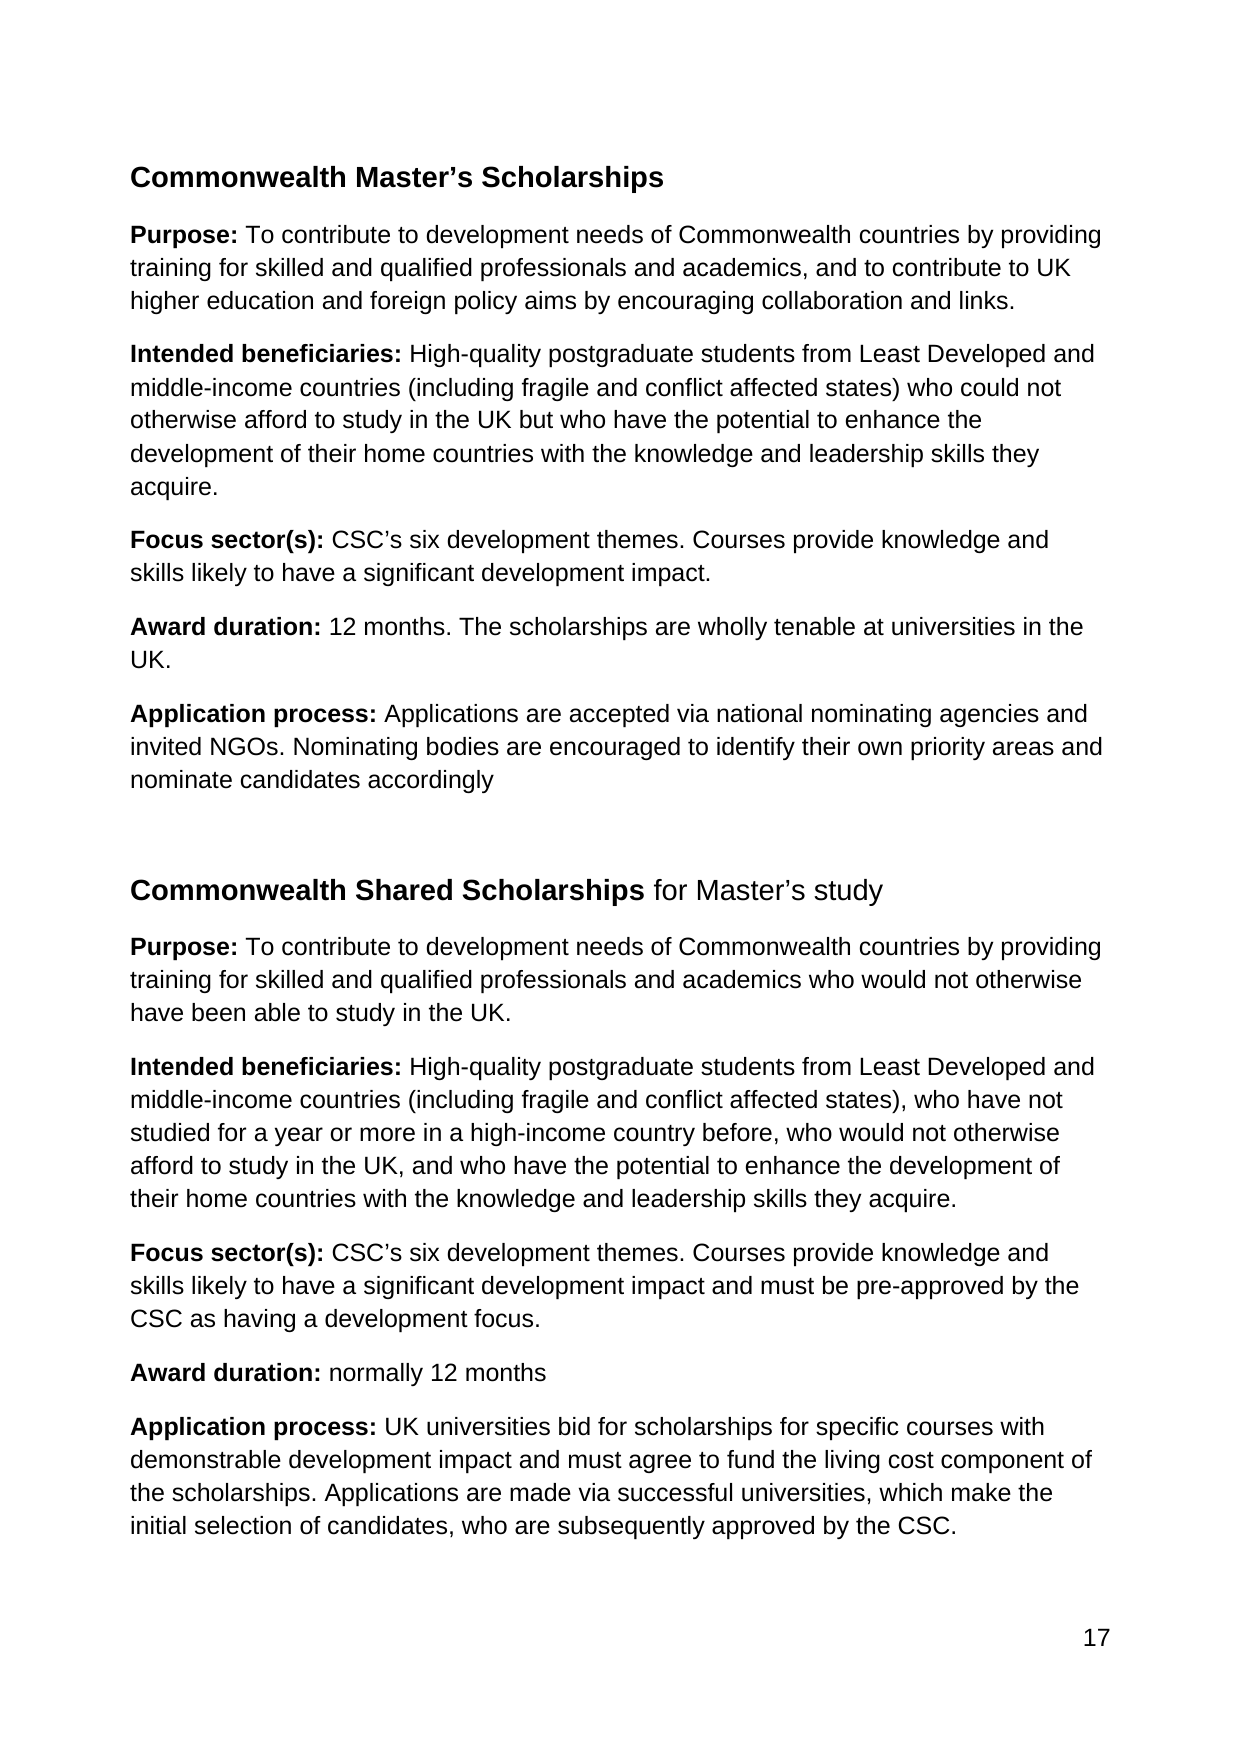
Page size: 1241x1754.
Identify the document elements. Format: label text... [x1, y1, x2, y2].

text Intended beneficiaries: High-quality postgraduate students from Least Developed and middle-income countries (including fragile and conflict affected states), who have not studied for a year or more in a high-income country before, who would not otherwise afford to study in the UK, and who have the potential to enhance the development of their home countries with the knowledge and leadership skills they acquire. [130, 1052, 1110, 1213]
text Commonwealth Shared Scholarships for Master’s study [130, 873, 1110, 906]
text Application process: Applications are accepted via national nominating agencies and invited NGOs. Nominating bodies are encouraged to identify their own priority areas and nominate candidates accordingly [130, 699, 1110, 794]
text Award duration: 12 months. The scholarships are wholly tenable at universities in the UK. [130, 612, 1110, 674]
text Purpose: To contribute to development needs of Commonwealth countries by providing training for skilled and qualified professionals and academics, and to contribute to UK higher education and foreign policy aims by encouraging collaboration and links. [130, 219, 1110, 314]
text Purpose: To contribute to development needs of Commonwealth countries by providing training for skilled and qualified professionals and academics who would not otherwise have been able to study in the UK. [130, 932, 1110, 1027]
text Focus sector(s): CSC’s six development themes. Courses provide knowledge and skills likely to have a significant development impact and must be pre-approved by the CSC as having a development focus. [130, 1238, 1110, 1333]
text Commonwealth Master’s Scholarships [130, 160, 1110, 194]
text Intended beneficiaries: High-quality postgraduate students from Least Developed and middle-income countries (including fragile and conflict affected states) who could not otherwise afford to study in the UK but who have the potential to enhance the development of their home countries with the knowledge and leadership skills they acquire. [130, 339, 1110, 500]
text Focus sector(s): CSC’s six development themes. Courses provide knowledge and skills likely to have a significant development impact. [130, 525, 1110, 587]
text Award duration: normally 12 months [130, 1358, 1110, 1387]
text Application process: UK universities bid for scholarships for specific courses with demonstrable development impact and must agree to fund the living cost component of the scholarships. Applications are made via successful universities, which make the initial selection of candidates, who are subsequently approved by the CSC. [130, 1412, 1110, 1540]
